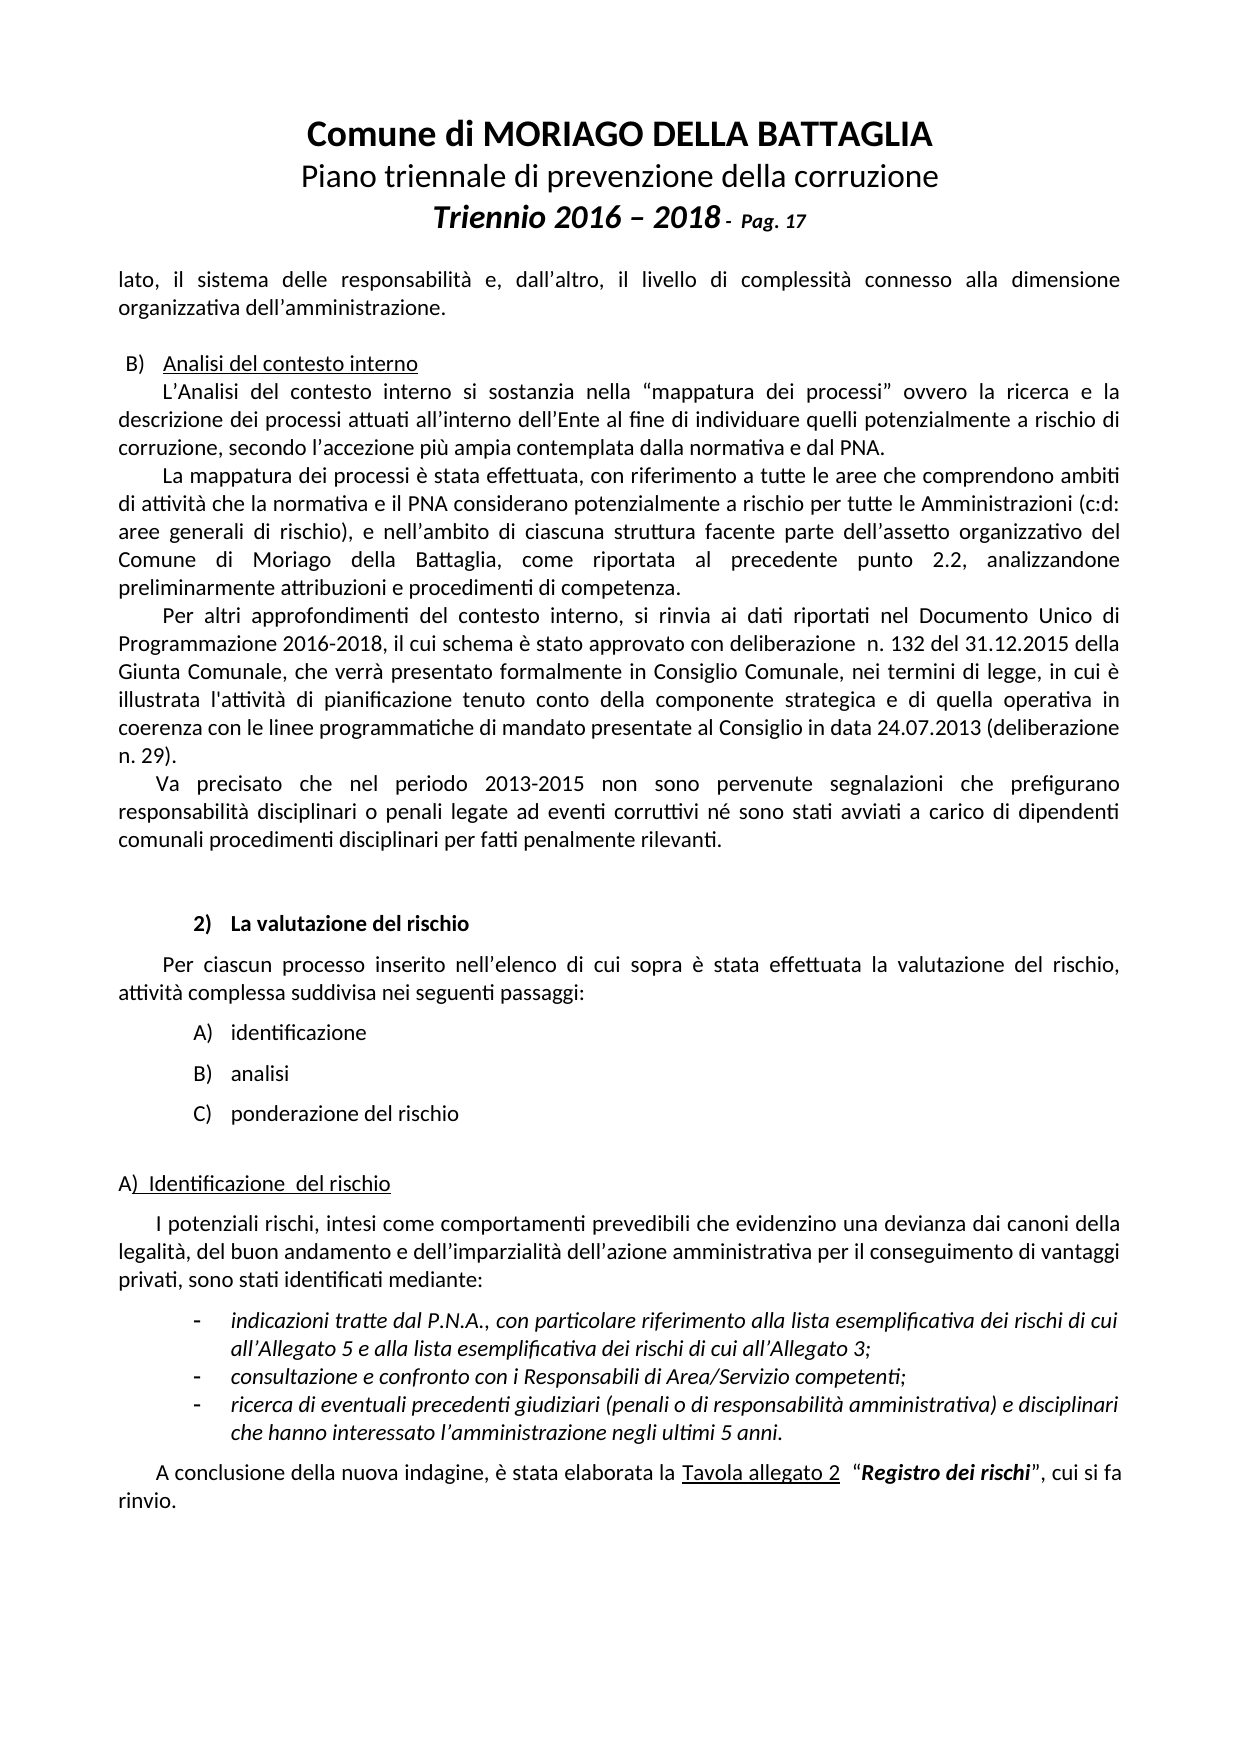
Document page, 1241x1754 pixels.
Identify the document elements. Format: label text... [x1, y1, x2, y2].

list analisi [193, 1059, 1122, 1087]
text Per ciascun processo inserito nell’elenco di cui sopra è stata effettuata la valutazione del rischio, attività complessa suddivisa nei seguenti passaggi: [118, 950, 1122, 1006]
list consultazione e confronto con i Responsabili di Area/Servizio competenti; [193, 1362, 1122, 1390]
list indicazioni tratte dal P.N.A., con particolare riferimento alla lista esemplificativa dei rischi di cui all’Allegato 5 e alla lista esemplificativa dei rischi di cui all’Allegato 3; [193, 1306, 1122, 1362]
text A conclusione della nuova indagine, è stata elaborata la Tavola allegato 2 “Registro dei rischi”, cui si fa rinvio. [118, 1458, 1122, 1514]
list identificazione [193, 1018, 1122, 1046]
text Va precisato che nel periodo 2013-2015 non sono pervenute segnalazioni che prefigurano responsabilità disciplinari o penali legate ad eventi corruttivi né sono stati avviati a carico di dipendenti comunali procedimenti disciplinari per fatti penalmente rilevanti. [118, 769, 1122, 853]
list ponderazione del rischio [193, 1099, 1122, 1127]
text La mappatura dei processi è stata effettuata, con riferimento a tutte le aree che comprendono ambiti di attività che la normativa e il PNA considerano potenzialmente a rischio per tutte le Amministrazioni (c:d: aree generali di rischio), e nell’ambito di ciascuna struttura facente parte dell’assetto organizzativo del Comune di Moriago della Battaglia, come riportata al precedente punto 2.2, analizzandone preliminarmente attribuzioni e procedimenti di competenza. [118, 461, 1122, 601]
list ricerca di eventuali precedenti giudiziari (penali o di responsabilità amministrativa) e disciplinari che hanno interessato l’amministrazione negli ultimi 5 anni. [193, 1390, 1122, 1446]
text L’Analisi del contesto interno si sostanzia nella “mappatura dei processi” ovvero la ricerca e la descrizione dei processi attuati all’interno dell’Ente al fine di individuare quelli potenzialmente a rischio di corruzione, secondo l’accezione più ampia contemplata dalla normativa e dal PNA. [118, 377, 1122, 461]
text lato, il sistema delle responsabilità e, dall’altro, il livello di complessità connesso alla dimensione organizzativa dell’amministrazione. [118, 265, 1122, 321]
text Per altri approfondimenti del contesto interno, si rinvia ai dati riportati nel Documento Unico di Programmazione 2016-2018, il cui schema è stato approvato con deliberazione n. 132 del 31.12.2015 della Giunta Comunale, che verrà presentato formalmente in Consiglio Comunale, nei termini di legge, in cui è illustrata l'attività di pianificazione tenuto conto della componente strategica e di quella operativa in coerenza con le linee programmatiche di mandato presentate al Consiglio in data 24.07.2013 (deliberazione n. 29). [118, 601, 1122, 769]
text I potenziali rischi, intesi come comportamenti prevedibili che evidenzino una devianza dai canoni della legalità, del buon andamento e dell’imparzialità dell’azione amministrativa per il conseguimento di vantaggi privati, sono stati identificati mediante: [118, 1209, 1122, 1293]
list La valutazione del rischio [193, 909, 1122, 937]
text A) Identificazione del rischio [118, 1169, 1122, 1197]
list Analisi del contesto interno [125, 349, 1122, 377]
